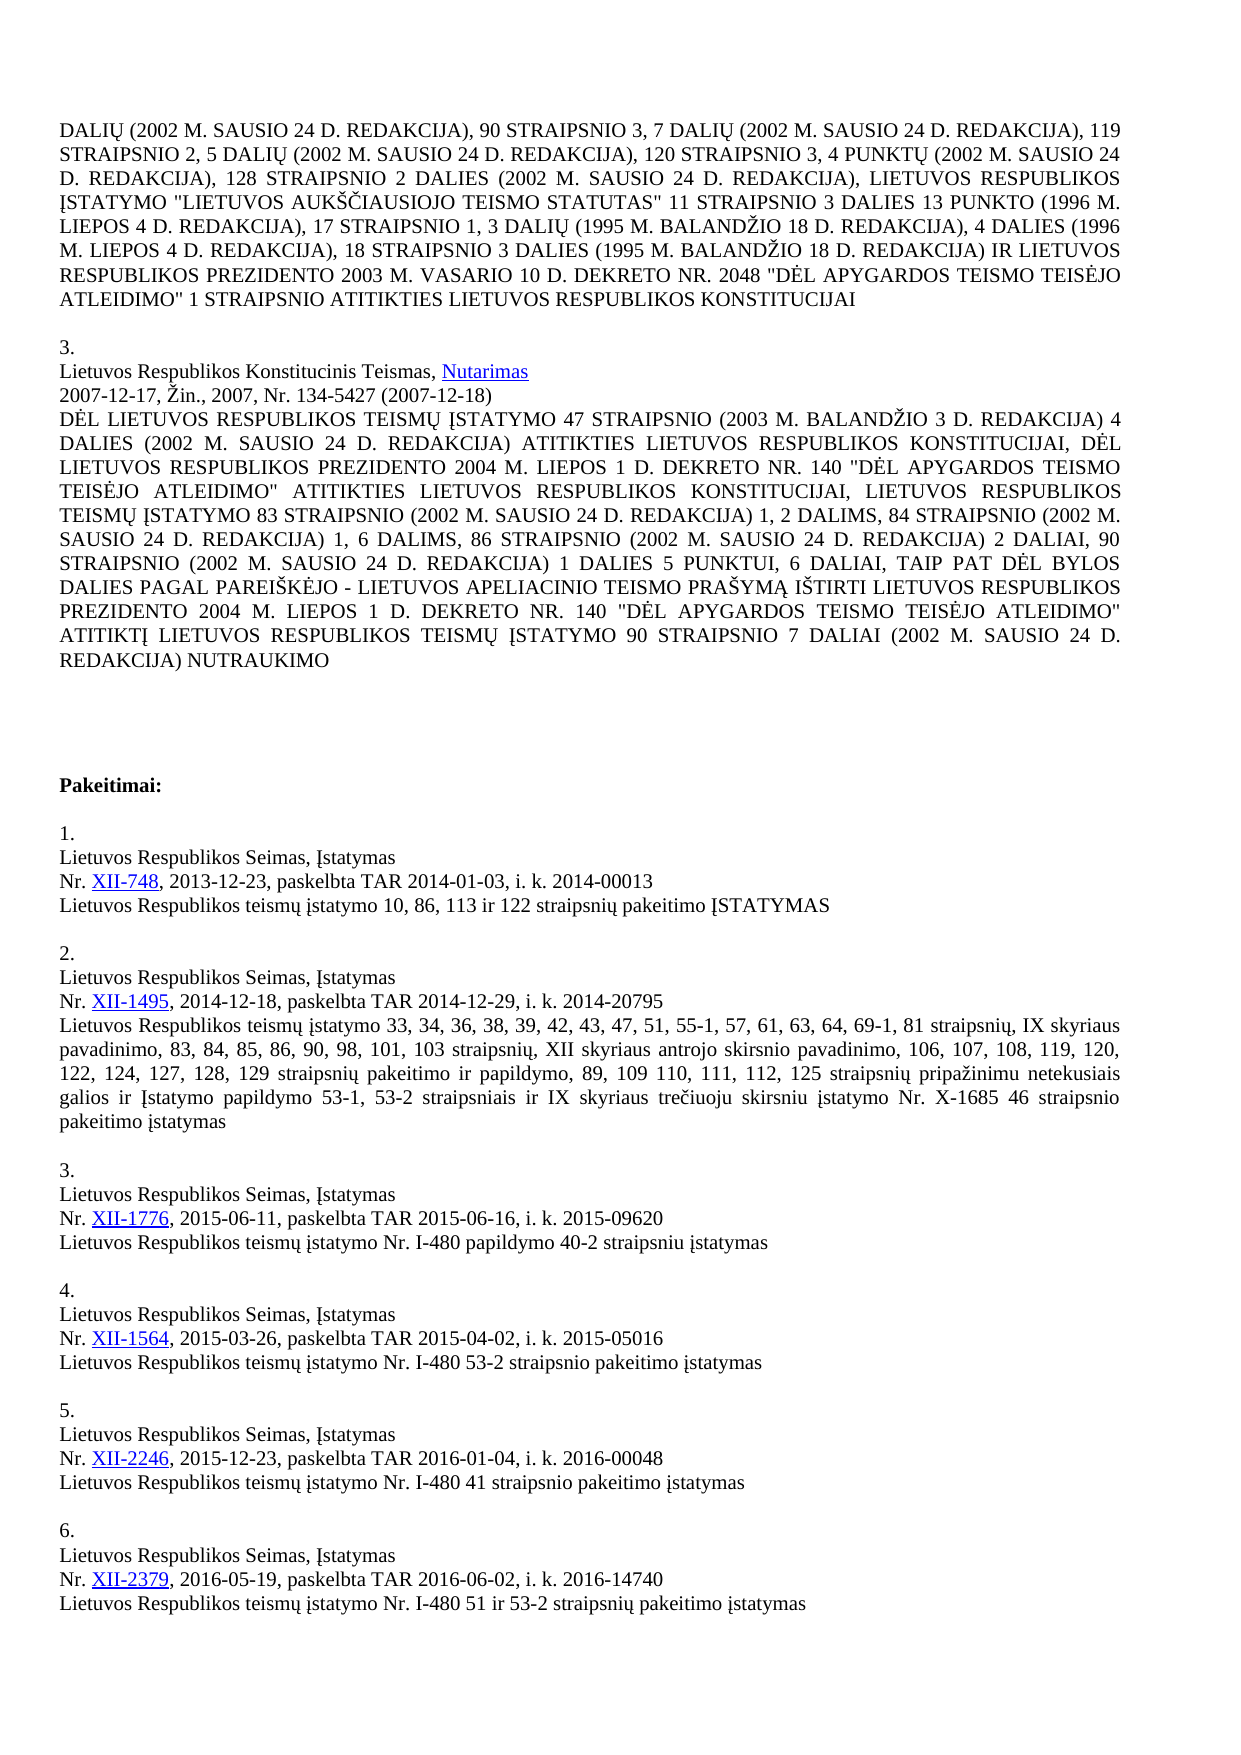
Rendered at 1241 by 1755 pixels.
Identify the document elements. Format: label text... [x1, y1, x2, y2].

text 1. [59, 821, 1122, 845]
text Lietuvos Respublikos teismų įstatymo 33, 34, 36, 38, 39, 42, 43, 47, 51, 55-1, 57, 61, 63, 64, 69-1, 81 straipsnių, IX skyriaus pavadinimo, 83, 84, 85, 86, 90, 98, 101, 103 straipsnių, XII skyriaus antrojo skirsnio pavadinimo, 106, 107, 108, 119, 120, 122, 124, 127, 128, 129 straipsnių pakeitimo ir papildymo, 89, 109 110, 111, 112, 125 straipsnių pripažinimu netekusiais galios ir Įstatymo papildymo 53-1, 53-2 straipsniais ir IX skyriaus trečiuoju skirsniu įstatymo Nr. X-1685 46 straipsnio pakeitimo įstatymas [59, 1013, 1122, 1133]
text Lietuvos Respublikos teismų įstatymo Nr. I-480 41 straipsnio pakeitimo įstatymas [59, 1470, 1122, 1494]
text Nr. XII-1564, 2015-03-26, paskelbta TAR 2015-04-02, i. k. 2015-05016 [59, 1326, 1122, 1350]
text Nr. XII-2379, 2016-05-19, paskelbta TAR 2016-06-02, i. k. 2016-14740 [59, 1567, 1122, 1591]
text Lietuvos Respublikos Seimas, Įstatymas [59, 1422, 1122, 1446]
text Lietuvos Respublikos teismų įstatymo 10, 86, 113 ir 122 straipsnių pakeitimo ĮSTATYMAS [59, 893, 1122, 917]
text Lietuvos Respublikos Seimas, Įstatymas [59, 1542, 1122, 1567]
text Lietuvos Respublikos teismų įstatymo Nr. I-480 papildymo 40-2 straipsniu įstatymas [59, 1230, 1122, 1254]
text Lietuvos Respublikos Seimas, Įstatymas [59, 1302, 1122, 1326]
text 3. [59, 335, 1122, 359]
text 6. [59, 1518, 1122, 1542]
text 2. [59, 941, 1122, 965]
text 5. [59, 1398, 1122, 1422]
text 3. [59, 1157, 1122, 1182]
text Lietuvos Respublikos Seimas, Įstatymas [59, 845, 1122, 869]
text Lietuvos Respublikos Konstitucinis Teismas, Nutarimas [59, 359, 1122, 383]
text Lietuvos Respublikos Seimas, Įstatymas [59, 1182, 1122, 1206]
text Nr. XII-2246, 2015-12-23, paskelbta TAR 2016-01-04, i. k. 2016-00048 [59, 1446, 1122, 1470]
text DALIŲ (2002 M. SAUSIO 24 D. REDAKCIJA), 90 STRAIPSNIO 3, 7 DALIŲ (2002 M. SAUSIO 24 D. REDAKCIJA), 119 STRAIPSNIO 2, 5 DALIŲ (2002 M. SAUSIO 24 D. REDAKCIJA), 120 STRAIPSNIO 3, 4 PUNKTŲ (2002 M. SAUSIO 24 D. REDAKCIJA), 128 STRAIPSNIO 2 DALIES (2002 M. SAUSIO 24 D. REDAKCIJA), LIETUVOS RESPUBLIKOS ĮSTATYMO "LIETUVOS AUKŠČIAUSIOJO TEISMO STATUTAS" 11 STRAIPSNIO 3 DALIES 13 PUNKTO (1996 M. LIEPOS 4 D. REDAKCIJA), 17 STRAIPSNIO 1, 3 DALIŲ (1995 M. BALANDŽIO 18 D. REDAKCIJA), 4 DALIES (1996 M. LIEPOS 4 D. REDAKCIJA), 18 STRAIPSNIO 3 DALIES (1995 M. BALANDŽIO 18 D. REDAKCIJA) IR LIETUVOS RESPUBLIKOS PREZIDENTO 2003 M. VASARIO 10 D. DEKRETO NR. 2048 "DĖL APYGARDOS TEISMO TEISĖJO ATLEIDIMO" 1 STRAIPSNIO ATITIKTIES LIETUVOS RESPUBLIKOS KONSTITUCIJAI [59, 118, 1122, 311]
text DĖL LIETUVOS RESPUBLIKOS TEISMŲ ĮSTATYMO 47 STRAIPSNIO (2003 M. BALANDŽIO 3 D. REDAKCIJA) 4 DALIES (2002 M. SAUSIO 24 D. REDAKCIJA) ATITIKTIES LIETUVOS RESPUBLIKOS KONSTITUCIJAI, DĖL LIETUVOS RESPUBLIKOS PREZIDENTO 2004 M. LIEPOS 1 D. DEKRETO NR. 140 "DĖL APYGARDOS TEISMO TEISĖJO ATLEIDIMO" ATITIKTIES LIETUVOS RESPUBLIKOS KONSTITUCIJAI, LIETUVOS RESPUBLIKOS TEISMŲ ĮSTATYMO 83 STRAIPSNIO (2002 M. SAUSIO 24 D. REDAKCIJA) 1, 2 DALIMS, 84 STRAIPSNIO (2002 M. SAUSIO 24 D. REDAKCIJA) 1, 6 DALIMS, 86 STRAIPSNIO (2002 M. SAUSIO 24 D. REDAKCIJA) 2 DALIAI, 90 STRAIPSNIO (2002 M. SAUSIO 24 D. REDAKCIJA) 1 DALIES 5 PUNKTUI, 6 DALIAI, TAIP PAT DĖL BYLOS DALIES PAGAL PAREIŠKĖJO - LIETUVOS APELIACINIO TEISMO PRAŠYMĄ IŠTIRTI LIETUVOS RESPUBLIKOS PREZIDENTO 2004 M. LIEPOS 1 D. DEKRETO NR. 140 "DĖL APYGARDOS TEISMO TEISĖJO ATLEIDIMO" ATITIKTĮ LIETUVOS RESPUBLIKOS TEISMŲ ĮSTATYMO 90 STRAIPSNIO 7 DALIAI (2002 M. SAUSIO 24 D. REDAKCIJA) NUTRAUKIMO [59, 407, 1122, 672]
text 2007-12-17, Žin., 2007, Nr. 134-5427 (2007-12-18) [59, 383, 1122, 407]
text Nr. XII-1495, 2014-12-18, paskelbta TAR 2014-12-29, i. k. 2014-20795 [59, 989, 1122, 1013]
text Nr. XII-1776, 2015-06-11, paskelbta TAR 2015-06-16, i. k. 2015-09620 [59, 1206, 1122, 1230]
text Nr. XII-748, 2013-12-23, paskelbta TAR 2014-01-03, i. k. 2014-00013 [59, 869, 1122, 893]
text 4. [59, 1278, 1122, 1302]
text Lietuvos Respublikos teismų įstatymo Nr. I-480 51 ir 53-2 straipsnių pakeitimo įstatymas [59, 1591, 1122, 1615]
text Pakeitimai: [59, 772, 1122, 797]
text Lietuvos Respublikos Seimas, Įstatymas [59, 965, 1122, 989]
text Lietuvos Respublikos teismų įstatymo Nr. I-480 53-2 straipsnio pakeitimo įstatymas [59, 1350, 1122, 1374]
